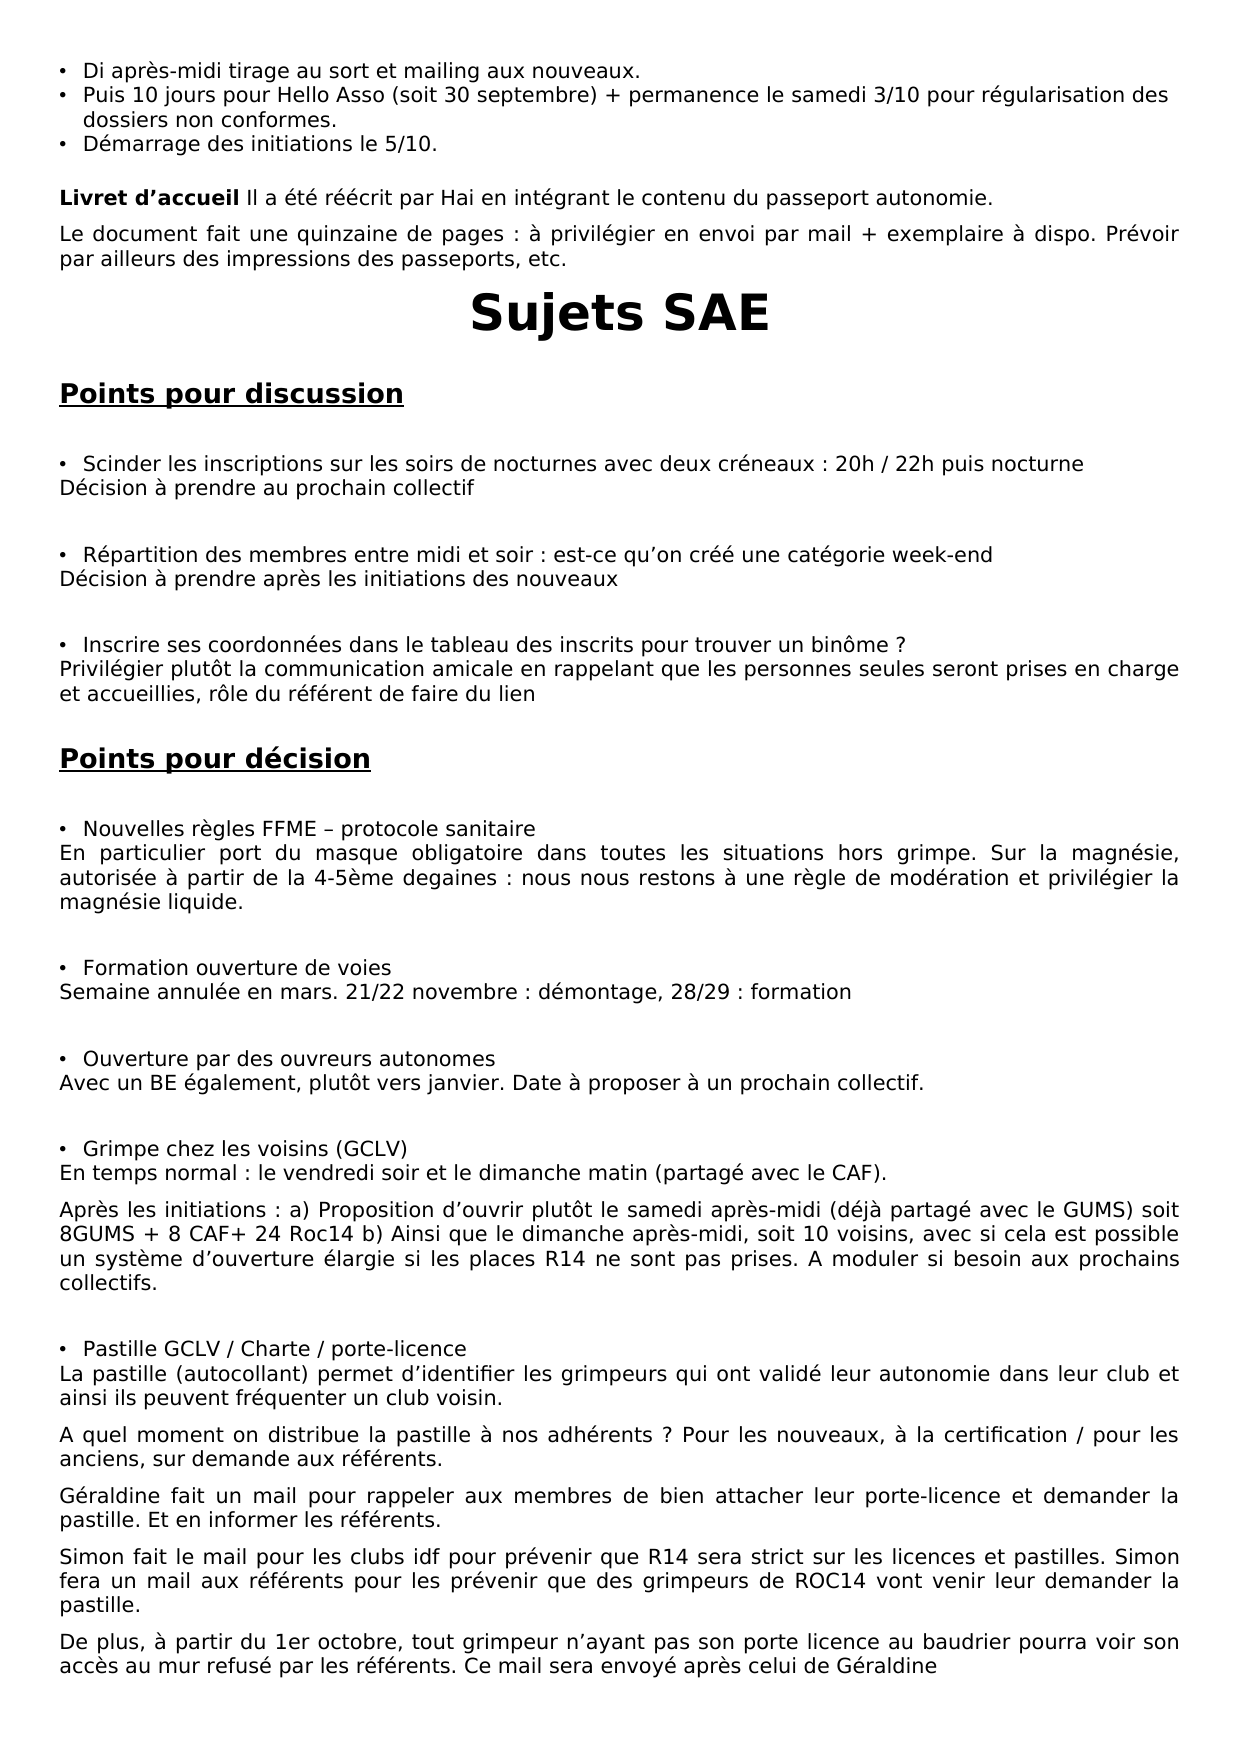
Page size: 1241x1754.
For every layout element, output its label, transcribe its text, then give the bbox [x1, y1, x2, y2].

text A quel moment on distribue la pastille à nos adhérents ? Pour les nouveaux, à la certification / pour les anciens, sur demande aux référents. [59, 1423, 1181, 1471]
text Livret d’accueil Il a été réécrit par Hai en intégrant le contenu du passeport autonomie. [59, 186, 1181, 210]
text Décision à prendre après les initiations des nouveaux [59, 567, 1181, 591]
text Décision à prendre au prochain collectif [59, 476, 1181, 501]
text La pastille (autocollant) permet d’identifier les grimpeurs qui ont validé leur autonomie dans leur club et ainsi ils peuvent fréquenter un club voisin. [59, 1362, 1181, 1410]
list Nouvelles règles FFME – protocole sanitaire [59, 817, 1181, 841]
text Semaine annulée en mars. 21/22 novembre : démontage, 28/29 : formation [59, 980, 1181, 1005]
text Le document fait une quinzaine de pages : à privilégier en envoi par mail + exemplaire à dispo. Prévoir par ailleurs des impressions des passeports, etc. [59, 222, 1181, 271]
text Avec un BE également, plutôt vers janvier. Date à proposer à un prochain collectif. [59, 1071, 1181, 1095]
text De plus, à partir du 1er octobre, tout grimpeur n’ayant pas son porte licence au baudrier pourra voir son accès au mur refusé par les référents. Ce mail sera envoyé après celui de Géraldine [59, 1630, 1181, 1678]
subtitle Sujets SAE [59, 283, 1181, 342]
text Après les initiations : a) Proposition d’ouvrir plutôt le samedi après-midi (déjà partagé avec le GUMS) soit 8GUMS + 8 CAF+ 24 Roc14 b) Ainsi que le dimanche après-midi, soit 10 voisins, avec si cela est possible un système d’ouverture élargie si les places R14 ne sont pas prises. A moduler si besoin aux prochains collectifs. [59, 1198, 1181, 1295]
text En temps normal : le vendredi soir et le dimanche matin (partagé avec le CAF). [59, 1161, 1181, 1186]
list Démarrage des initiations le 5/10. [59, 132, 1181, 156]
list Puis 10 jours pour Hello Asso (soit 30 septembre) + permanence le samedi 3/10 pour régularisation des dossiers non conformes. [59, 83, 1181, 132]
text Privilégier plutôt la communication amicale en rappelant que les personnes seules seront prises en charge et accueillies, rôle du référent de faire du lien [59, 657, 1181, 706]
list Inscrire ses coordonnées dans le tableau des inscrits pour trouver un binôme ? [59, 633, 1181, 657]
text Simon fait le mail pour les clubs idf pour prévenir que R14 sera strict sur les licences et pastilles. Simon fera un mail aux référents pour les prévenir que des grimpeurs de ROC14 vont venir leur demander la pastille. [59, 1545, 1181, 1617]
list Scinder les inscriptions sur les soirs de nocturnes avec deux créneaux : 20h / 22h puis nocturne [59, 452, 1181, 476]
list Répartition des membres entre midi et soir : est-ce qu’on créé une catégorie week-end [59, 543, 1181, 567]
list Pastille GCLV / Charte / porte-licence [59, 1337, 1181, 1362]
list Grimpe chez les voisins (GCLV) [59, 1137, 1181, 1161]
text En particulier port du masque obligatoire dans toutes les situations hors grimpe. Sur la magnésie, autorisée à partir de la 4-5ème degaines : nous nous restons à une règle de modération et privilégier la magnésie liquide. [59, 841, 1181, 914]
subtitle Points pour décision [59, 743, 1181, 775]
list Formation ouverture de voies [59, 956, 1181, 980]
list Ouverture par des ouvreurs autonomes [59, 1047, 1181, 1071]
list Di après-midi tirage au sort et mailing aux nouveaux. [59, 59, 1181, 83]
text Géraldine fait un mail pour rappeler aux membres de bien attacher leur porte-licence et demander la pastille. Et en informer les référents. [59, 1484, 1181, 1532]
subtitle Points pour discussion [59, 379, 1181, 410]
